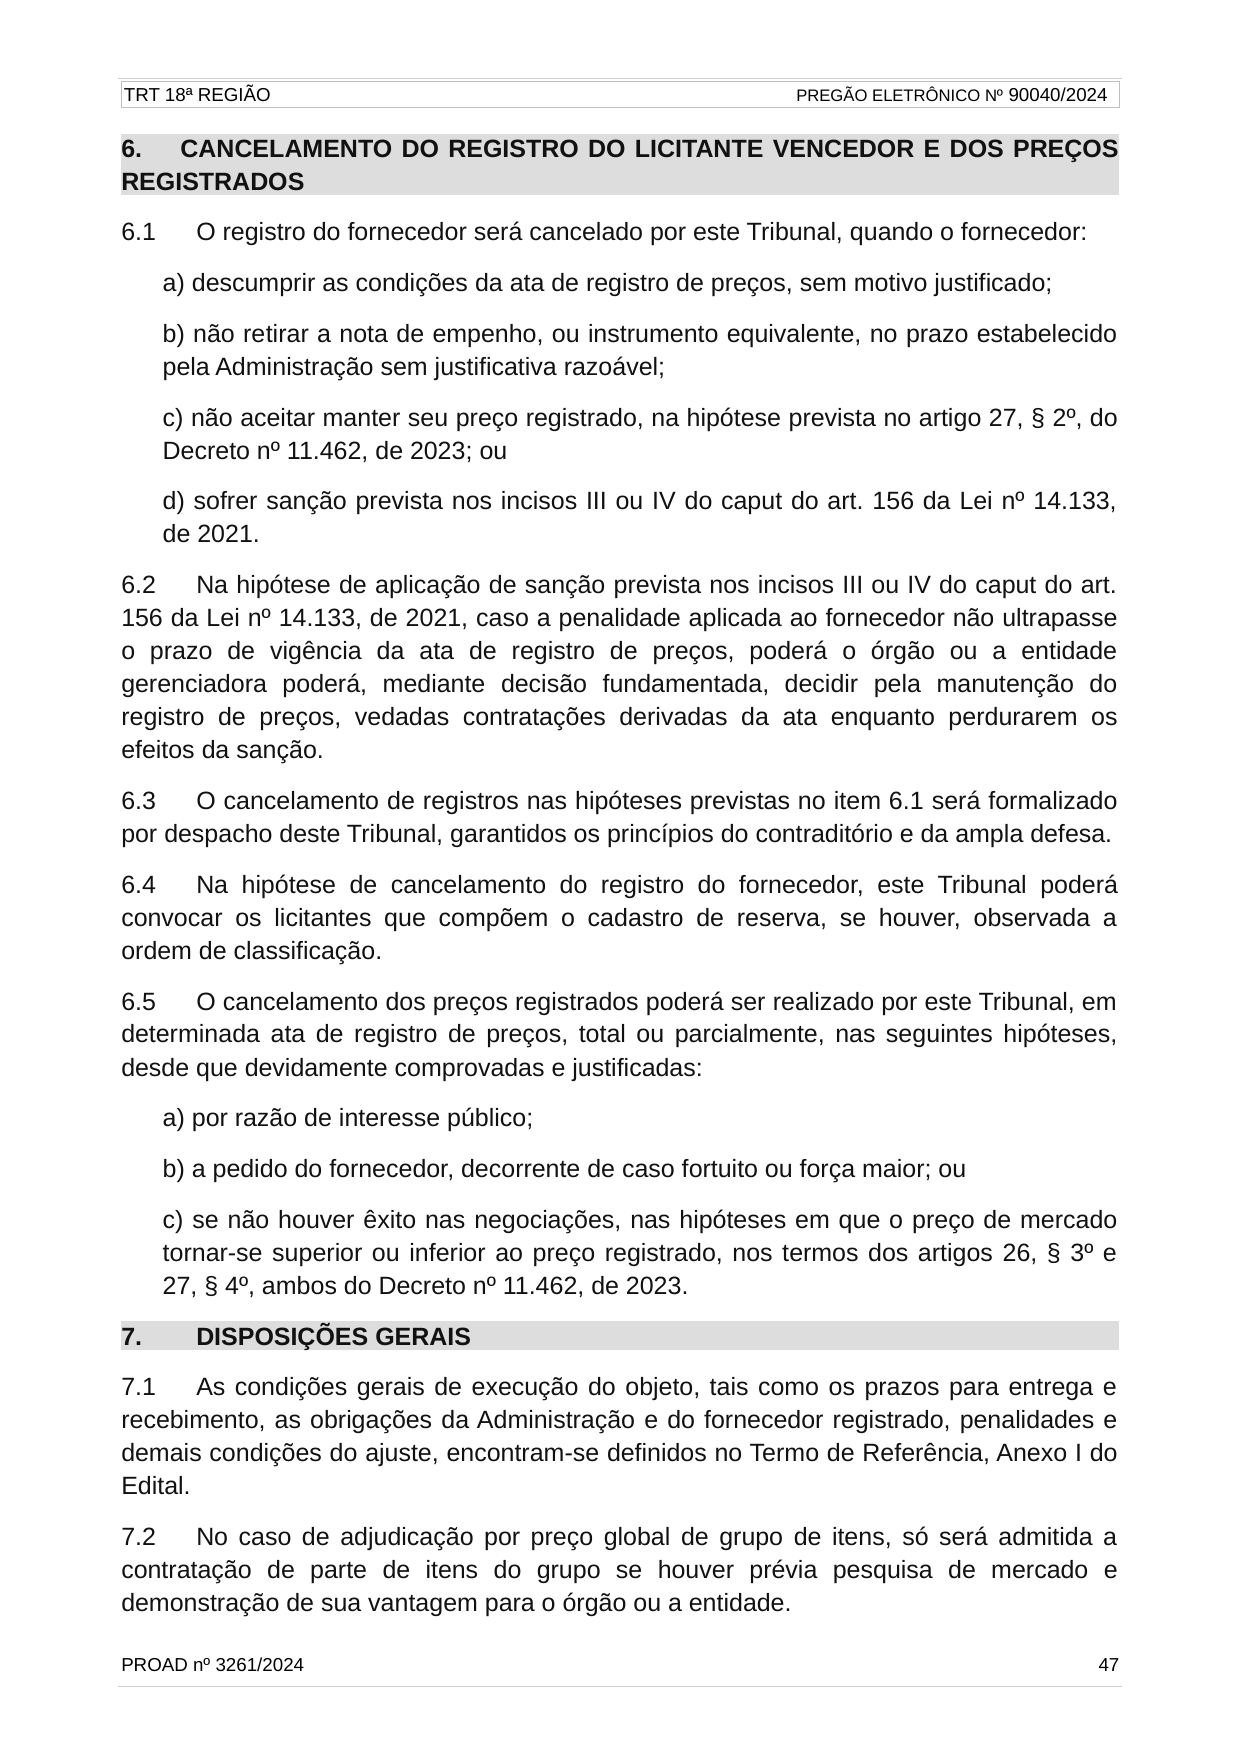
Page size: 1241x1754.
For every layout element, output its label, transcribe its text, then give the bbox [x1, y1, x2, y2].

list 6.4 Na hipótese de cancelamento do registro do fornecedor, este Tribunal poderá convocar os licitantes que compõem o cadastro de reserva, se houver, observada a ordem de classificação. [121, 870, 1119, 964]
list b) a pedido do fornecedor, decorrente de caso fortuito ou força maior; ou [162, 1154, 1119, 1183]
list a) por razão de interesse público; [162, 1103, 1119, 1132]
list b) não retirar a nota de empenho, ou instrumento equivalente, no prazo estabelecido pela Administração sem justificativa razoável; [162, 319, 1119, 381]
list 7.2 No caso de adjudicação por preço global de grupo de itens, só será admitida a contratação de parte de itens do grupo se houver prévia pesquisa de mercado e demonstração de sua vantagem para o órgão ou a entidade. [121, 1522, 1119, 1617]
list 6.1 O registro do fornecedor será cancelado por este Tribunal, quando o fornecedor: [121, 217, 1119, 246]
list c) não aceitar manter seu preço registrado, na hipótese prevista no artigo 27, § 2º, do Decreto nº 11.462, de 2023; ou [162, 403, 1119, 464]
list 7.1 As condições gerais de execução do objeto, tais como os prazos para entrega e recebimento, as obrigações da Administração e do fornecedor registrado, penalidades e demais condições do ajuste, encontram-se definidos no Termo de Referência, Anexo I do Edital. [121, 1372, 1119, 1500]
list c) se não houver êxito nas negociações, nas hipóteses em que o preço de mercado tornar-se superior ou inferior ao preço registrado, nos termos dos artigos 26, § 3º e 27, § 4º, ambos do Decreto nº 11.462, de 2023. [162, 1205, 1119, 1299]
list a) descumprir as condições da ata de registro de preços, sem motivo justificado; [162, 268, 1119, 297]
list 6.2 Na hipótese de aplicação de sanção prevista nos incisos III ou IV do caput do art. 156 da Lei nº 14.133, de 2021, caso a penalidade aplicada ao fornecedor não ultrapasse o prazo de vigência da ata de registro de preços, poderá o órgão ou a entidade gerenciadora poderá, mediante decisão fundamentada, decidir pela manutenção do registro de preços, vedadas contratações derivadas da ata enquanto perdurarem os efeitos da sanção. [121, 570, 1119, 764]
list 6. CANCELAMENTO DO REGISTRO DO LICITANTE VENCEDOR E DOS PREÇOS REGISTRADOS [121, 134, 1119, 195]
list 6.5 O cancelamento dos preços registrados poderá ser realizado por este Tribunal, em determinada ata de registro de preços, total ou parcialmente, nas seguintes hipóteses, desde que devidamente comprovadas e justificadas: [121, 986, 1119, 1081]
list 6.3 O cancelamento de registros nas hipóteses previstas no item 6.1 será formalizado por despacho deste Tribunal, garantidos os princípios do contraditório e da ampla defesa. [121, 786, 1119, 848]
list d) sofrer sanção prevista nos incisos III ou IV do caput do art. 156 da Lei nº 14.133, de 2021. [162, 486, 1119, 548]
list 7. DISPOSIÇÕES GERAIS [121, 1321, 1119, 1350]
